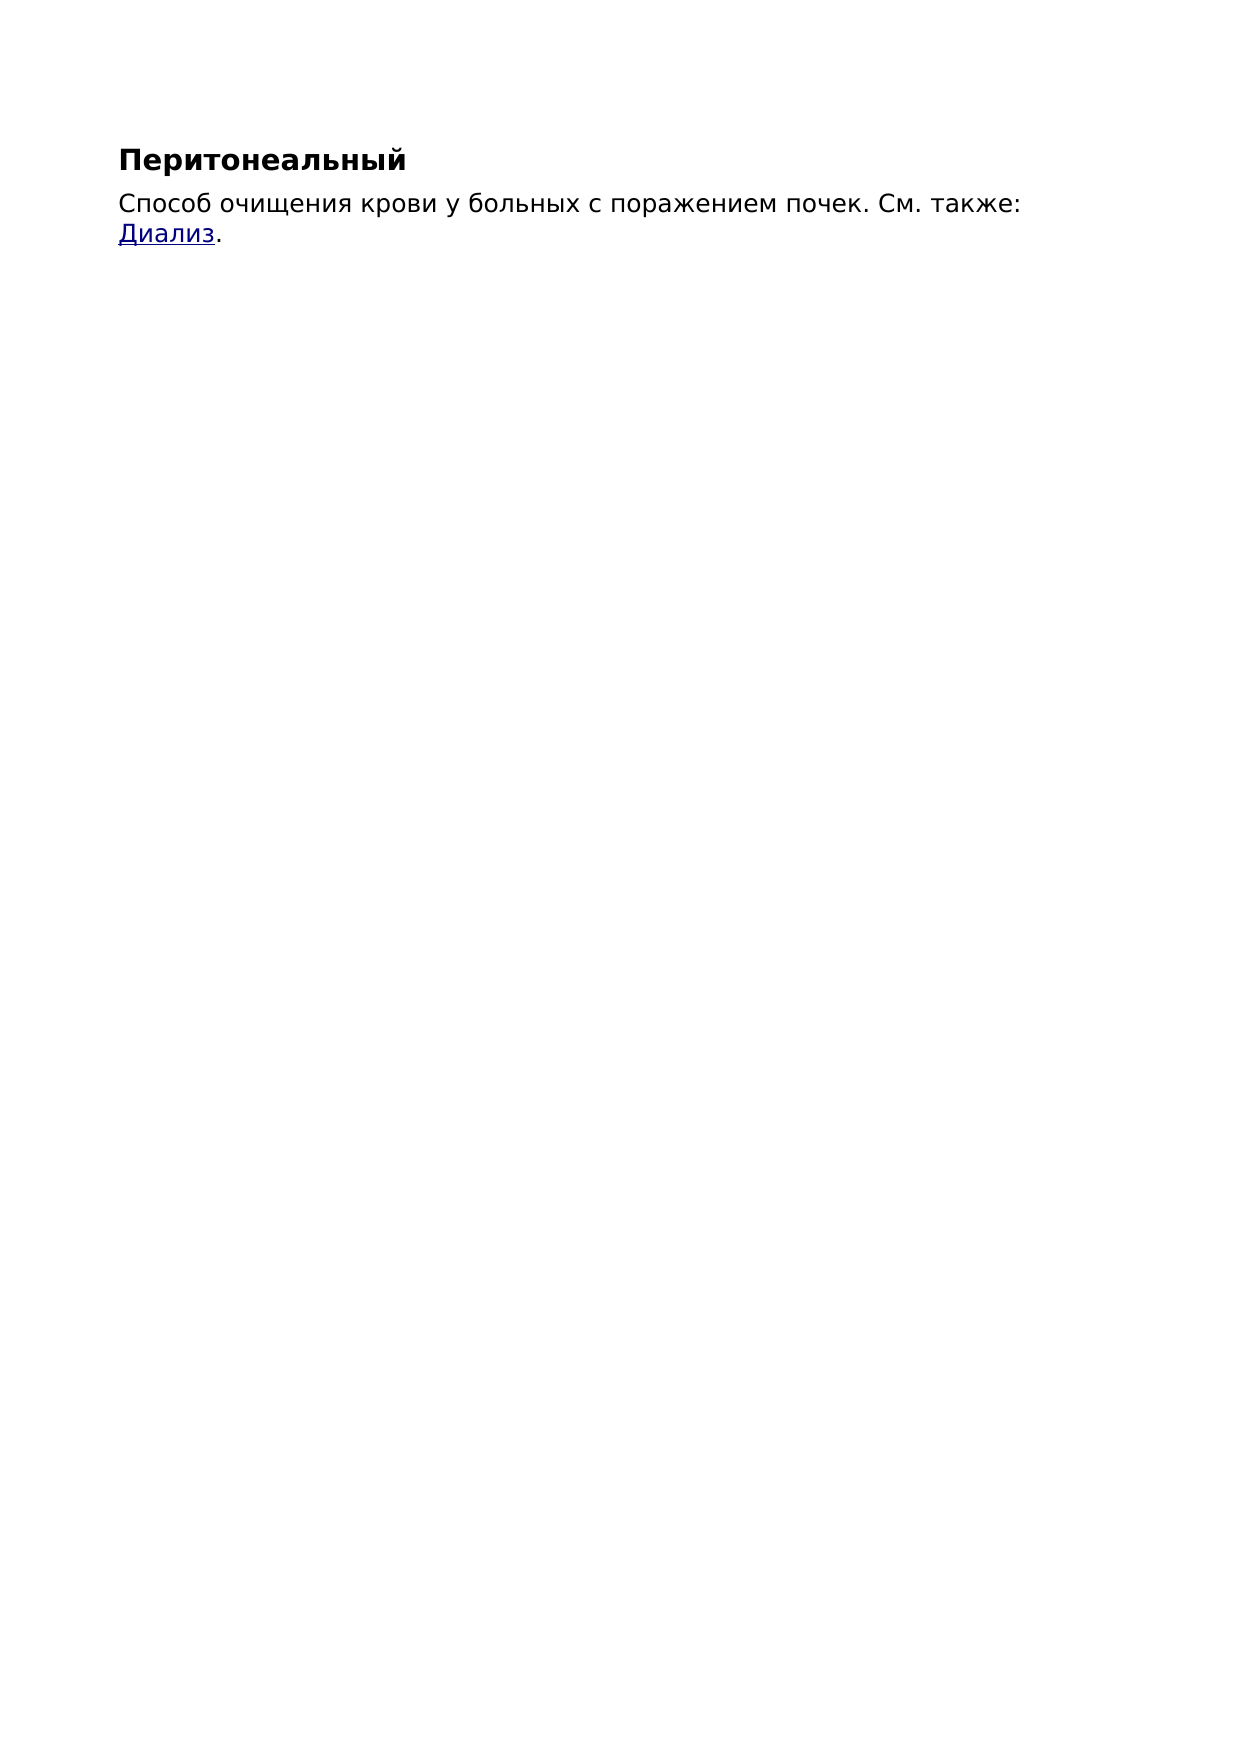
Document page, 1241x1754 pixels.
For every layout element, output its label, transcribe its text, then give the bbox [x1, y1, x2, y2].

subtitle Перитонеальный [118, 143, 1122, 177]
text Способ очищения крови у больных с поражением почек. См. также: Диализ. [118, 189, 1122, 248]
